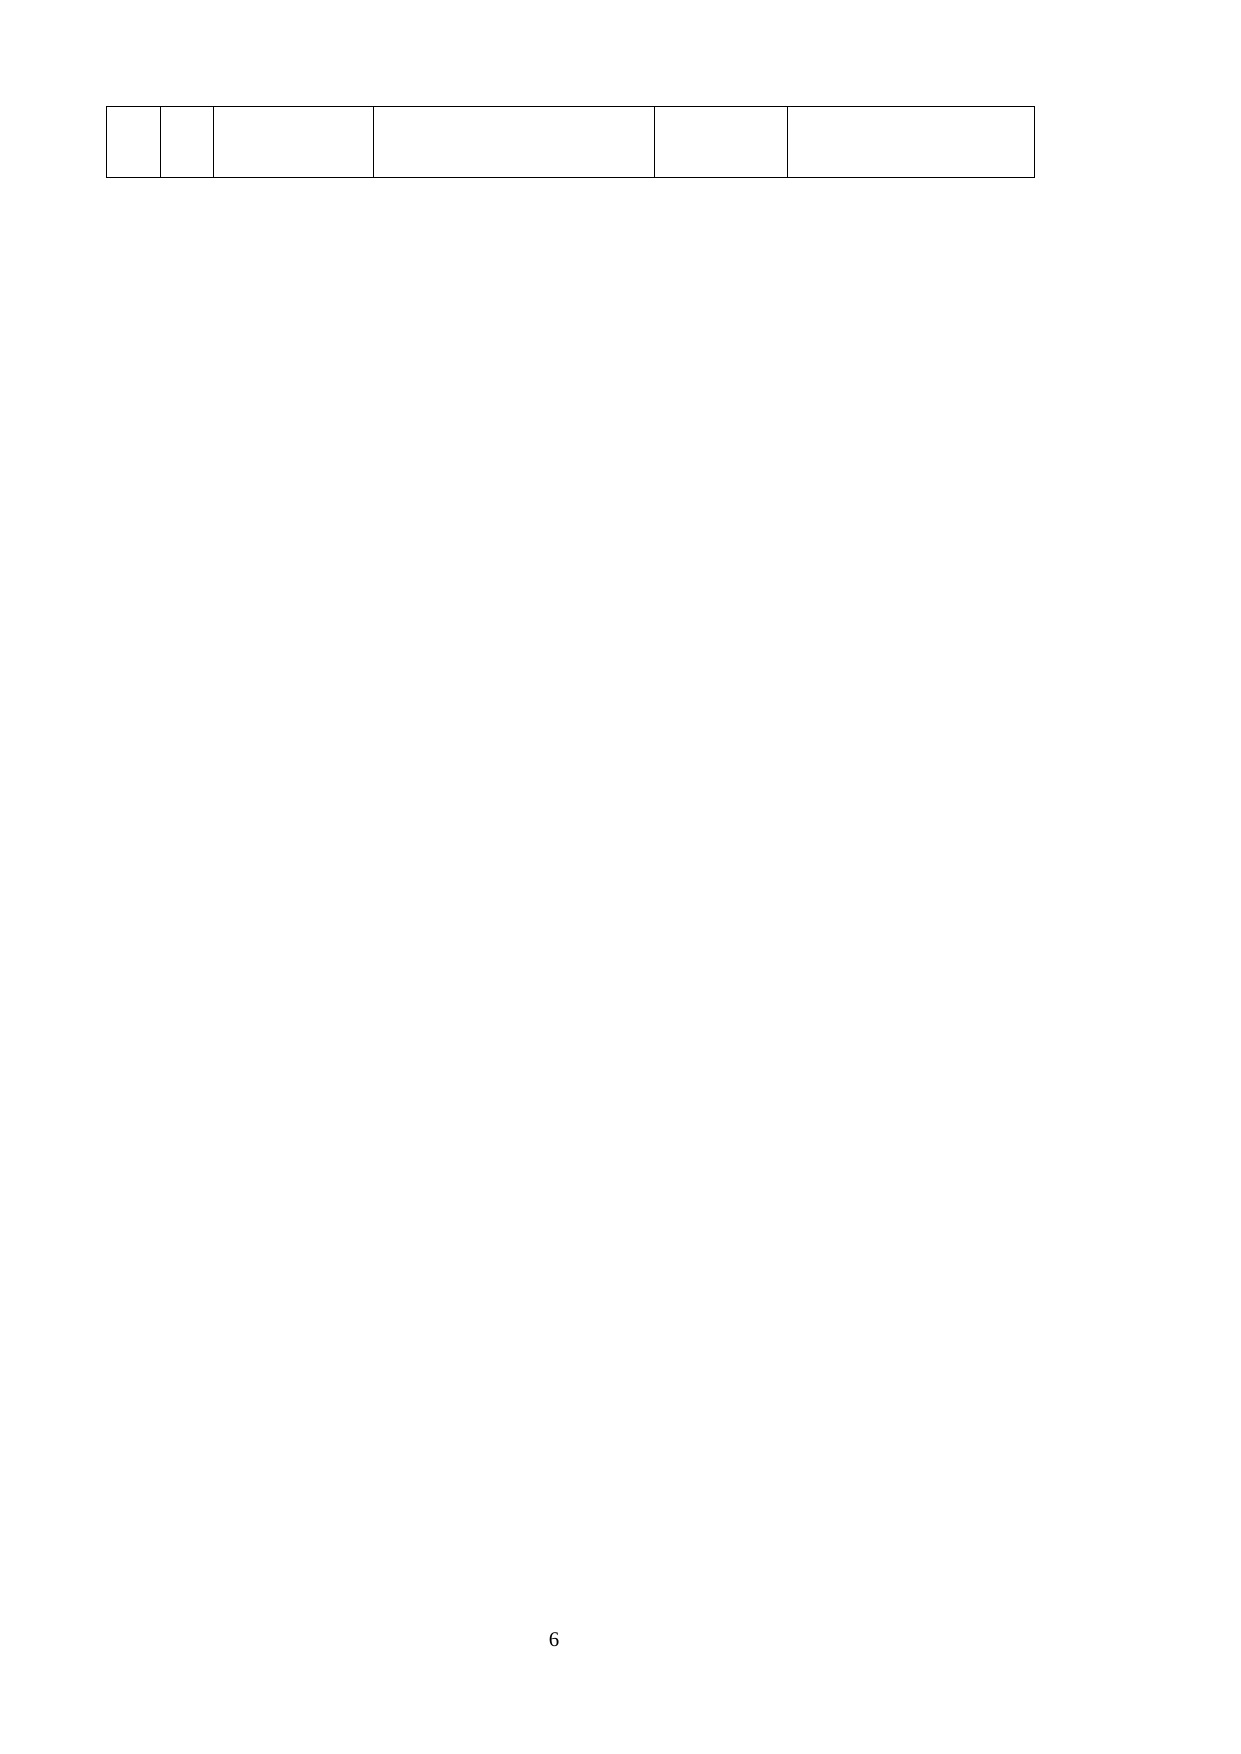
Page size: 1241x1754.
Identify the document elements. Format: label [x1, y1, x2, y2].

table_cell [107, 107, 160, 177]
table_cell [161, 107, 213, 177]
table_cell [655, 107, 787, 177]
table_cell [788, 107, 1034, 177]
table_cell [374, 107, 654, 177]
table_cell [214, 107, 373, 177]
